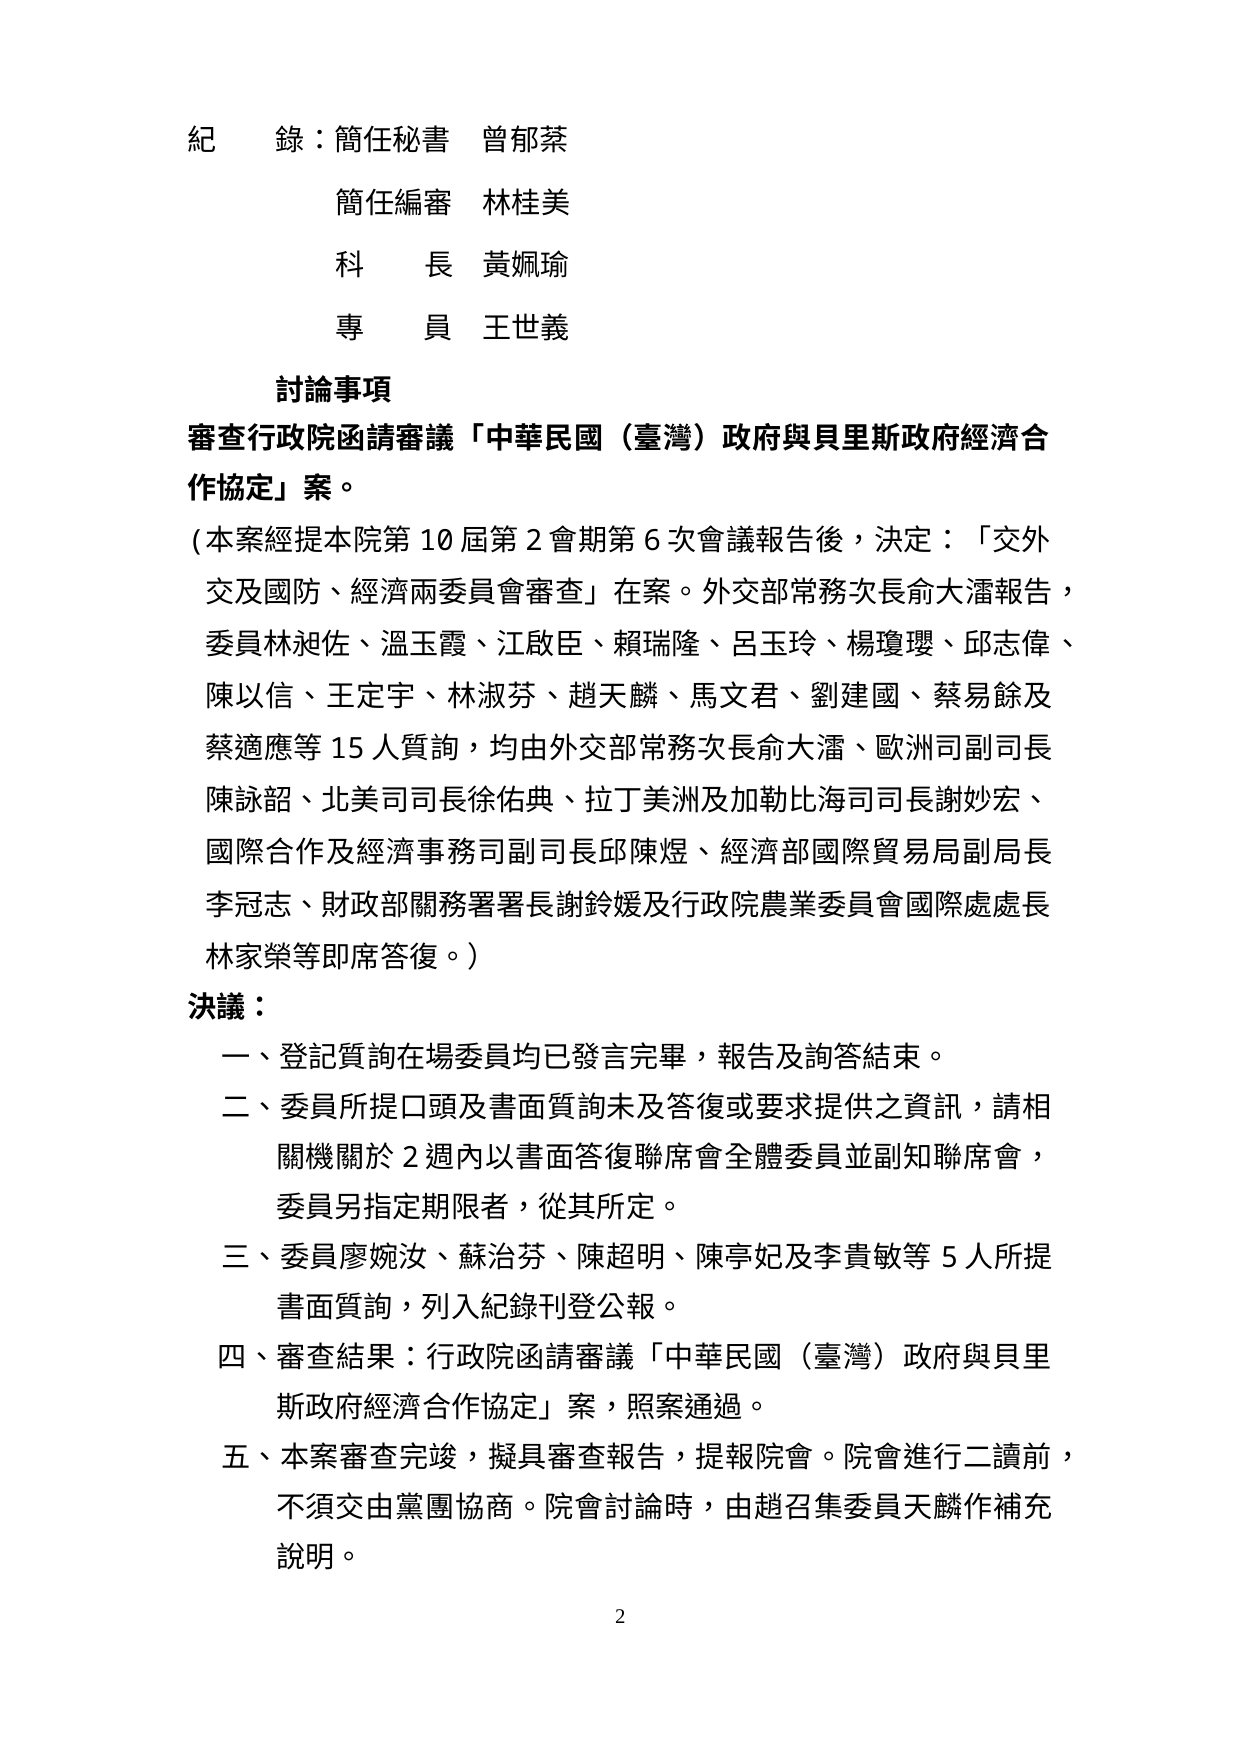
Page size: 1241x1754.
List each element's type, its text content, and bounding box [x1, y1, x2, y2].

text 四、審查結果：行政院函請審議「中華民國（臺灣）政府與貝里斯政府經濟合作協定」案，照案通過。 [217, 1327, 1053, 1427]
text 二、委員所提口頭及書面質詢未及答復或要求提供之資訊，請相關機關於2週內以書面答復聯席會全體委員並副知聯席會，委員另指定期限者，從其所定。 [221, 1077, 1053, 1227]
text 決議： [187, 977, 1053, 1027]
text (本案經提本院第10屆第2會期第6次會議報告後，決定：「交外交及國防、經濟兩委員會審查」在案。外交部常務次長俞大㵢報告，委員林昶佐、溫玉霞、江啟臣、賴瑞隆、呂玉玲、楊瓊瓔、邱志偉、陳以信、王定宇、林淑芬、趙天麟、馬文君、劉建國、蔡易餘及蔡適應等15人質詢，均由外交部常務次長俞大㵢、歐洲司副司長陳詠韶、北美司司長徐佑典、拉丁美洲及加勒比海司司長謝妙宏、國際合作及經濟事務司副司長邱陳煜、經濟部國際貿易局副局長李冠志、財政部關務署署長謝鈴媛及行政院農業委員會國際處處長林家榮等即席答復。） [187, 509, 1053, 977]
text 科 長 黃姵瑜 [187, 221, 1053, 284]
text 簡任編審 林桂美 [187, 159, 1053, 221]
text 一、登記質詢在場委員均已發言完畢，報告及詢答結束。 [221, 1027, 1053, 1077]
text 討論事項 [275, 346, 1053, 409]
text 專 員 王世義 [187, 284, 1053, 346]
text 三、委員廖婉汝、蘇治芬、陳超明、陳亭妃及李貴敏等5人所提書面質詢，列入紀錄刊登公報。 [221, 1227, 1053, 1327]
text 審查行政院函請審議「中華民國（臺灣）政府與貝里斯政府經濟合作協定」案。 [187, 409, 1053, 509]
text 紀 錄：簡任秘書 曾郁棻 [187, 96, 1053, 159]
text 五、本案審查完竣，擬具審查報告，提報院會。院會進行二讀前，不須交由黨團協商。院會討論時，由趙召集委員天麟作補充說明。 [221, 1427, 1053, 1577]
